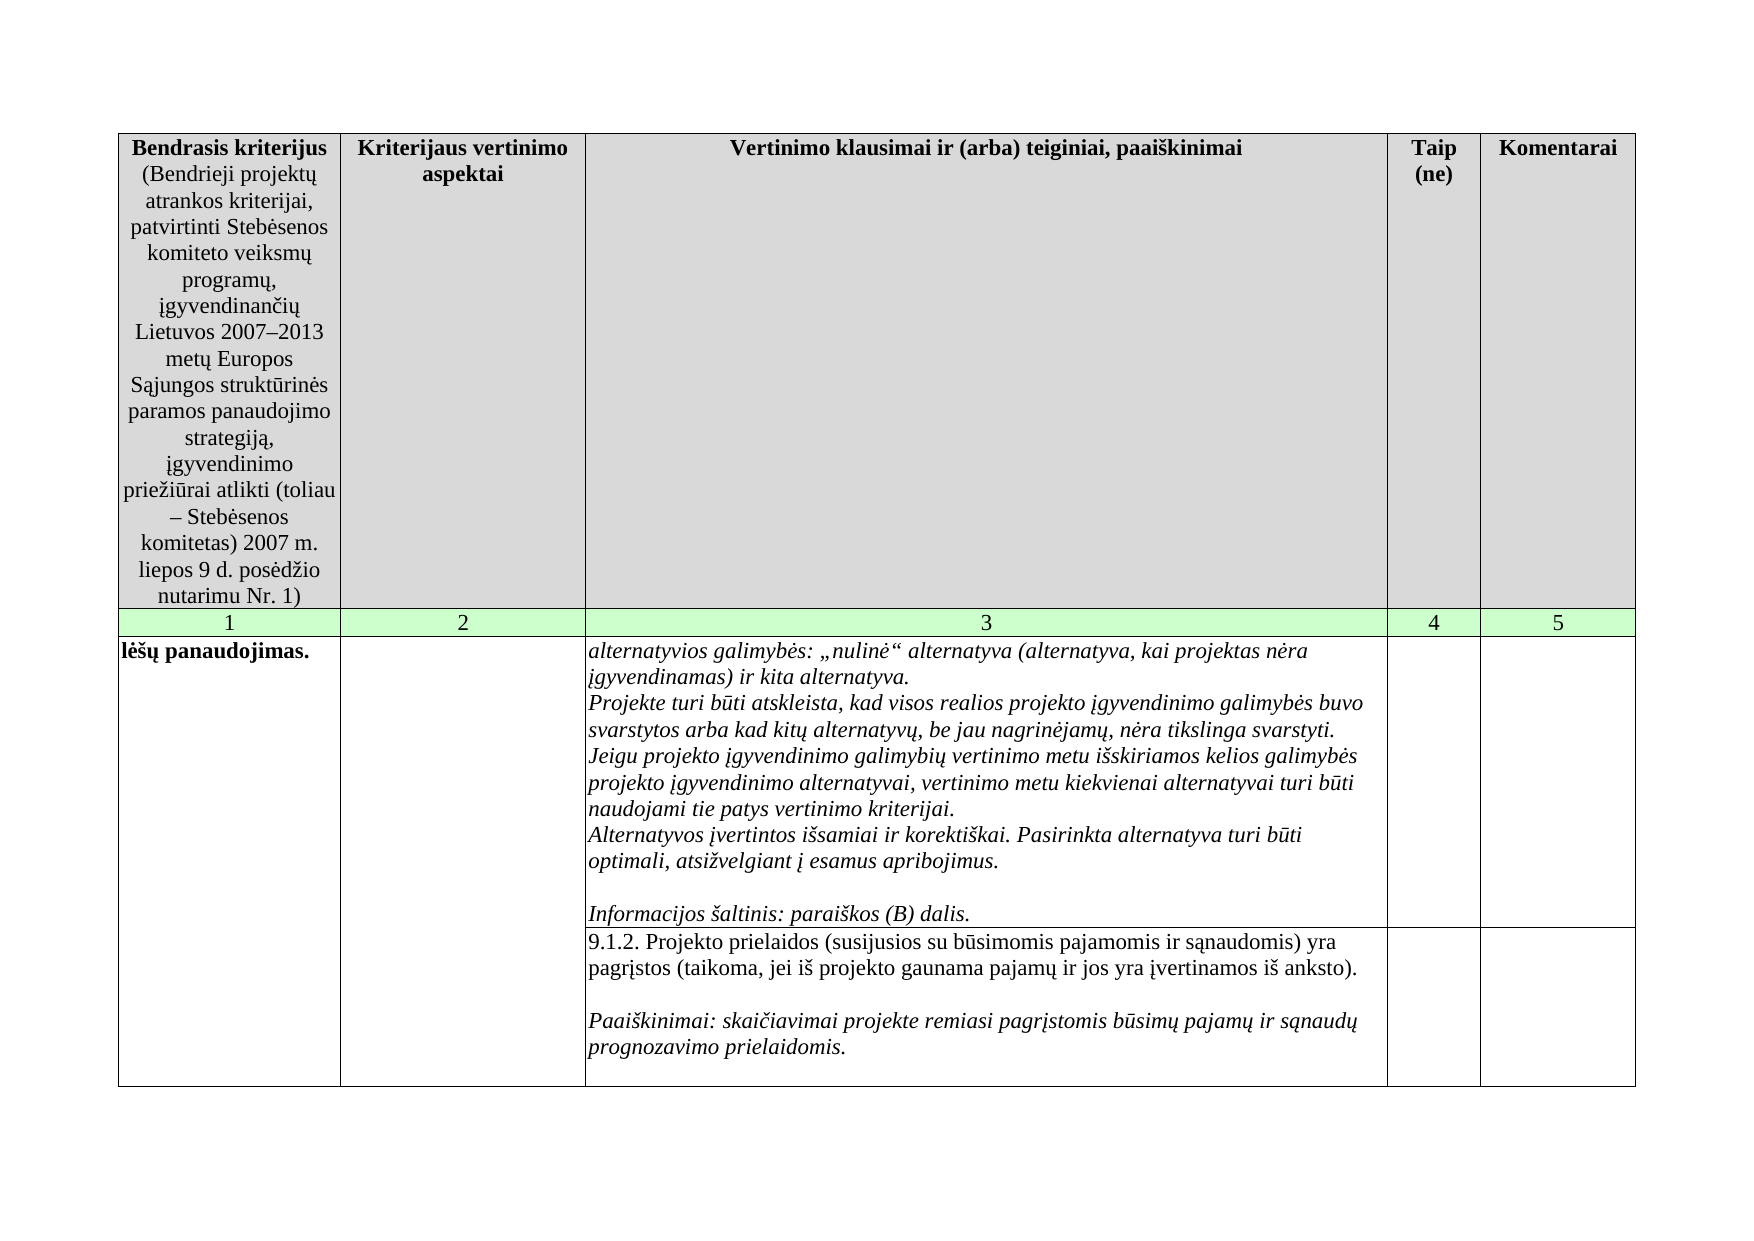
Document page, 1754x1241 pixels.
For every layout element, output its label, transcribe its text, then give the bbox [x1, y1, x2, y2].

table_cell 5 [1481, 609, 1635, 636]
table_header Kriterijaus vertinimo aspektai [341, 134, 585, 608]
table_header Vertinimo klausimai ir (arba) teiginiai, paaiškinimai [586, 134, 1387, 608]
table_cell [1481, 637, 1635, 927]
table_cell lėšų panaudojimas. [119, 637, 340, 1086]
table_cell 2 [341, 609, 585, 636]
table_header Bendrasis kriterijus (Bendrieji projektų atrankos kriterijai, patvirtinti Stebėsenos komiteto veiksmų programų, įgyvendinančių Lietuvos 2007–2013 metų Europos Sąjungos struktūrinės paramos panaudojimo strategiją, įgyvendinimo priežiūrai atlikti (toliau – Stebėsenos komitetas) 2007 m. liepos 9 d. posėdžio nutarimu Nr. 1) [119, 134, 340, 608]
table_cell 1 [119, 609, 340, 636]
table_header Taip (ne) [1388, 134, 1480, 608]
table_cell [1388, 637, 1480, 927]
table_cell 9.1.2. Projekto prielaidos (susijusios su būsimomis pajamomis ir sąnaudomis) yra pagrįstos (taikoma, jei iš projekto gaunama pajamų ir jos yra įvertinamos iš anksto). Paaiškinimai: skaičiavimai projekte remiasi pagrįstomis būsimų pajamų ir sąnaudų prognozavimo prielaidomis. [586, 928, 1387, 1086]
table_cell [341, 637, 585, 1086]
table_cell [1388, 928, 1480, 1086]
table_cell 3 [586, 609, 1387, 636]
table_header Komentarai [1481, 134, 1635, 608]
table_cell alternatyvios galimybės: „nulinė“ alternatyva (alternatyva, kai projektas nėra įgyvendinamas) ir kita alternatyva. Projekte turi būti atskleista, kad visos realios projekto įgyvendinimo galimybės buvo svarstytos arba kad kitų alternatyvų, be jau nagrinėjamų, nėra tikslinga svarstyti. Jeigu projekto įgyvendinimo galimybių vertinimo metu išskiriamos kelios galimybės projekto įgyvendinimo alternatyvai, vertinimo metu kiekvienai alternatyvai turi būti naudojami tie patys vertinimo kriterijai. Alternatyvos įvertintos išsamiai ir korektiškai. Pasirinkta alternatyva turi būti optimali, atsižvelgiant į esamus apribojimus. Informacijos šaltinis: paraiškos (B) dalis. [586, 637, 1387, 927]
table_cell [1481, 928, 1635, 1086]
table_cell 4 [1388, 609, 1480, 636]
